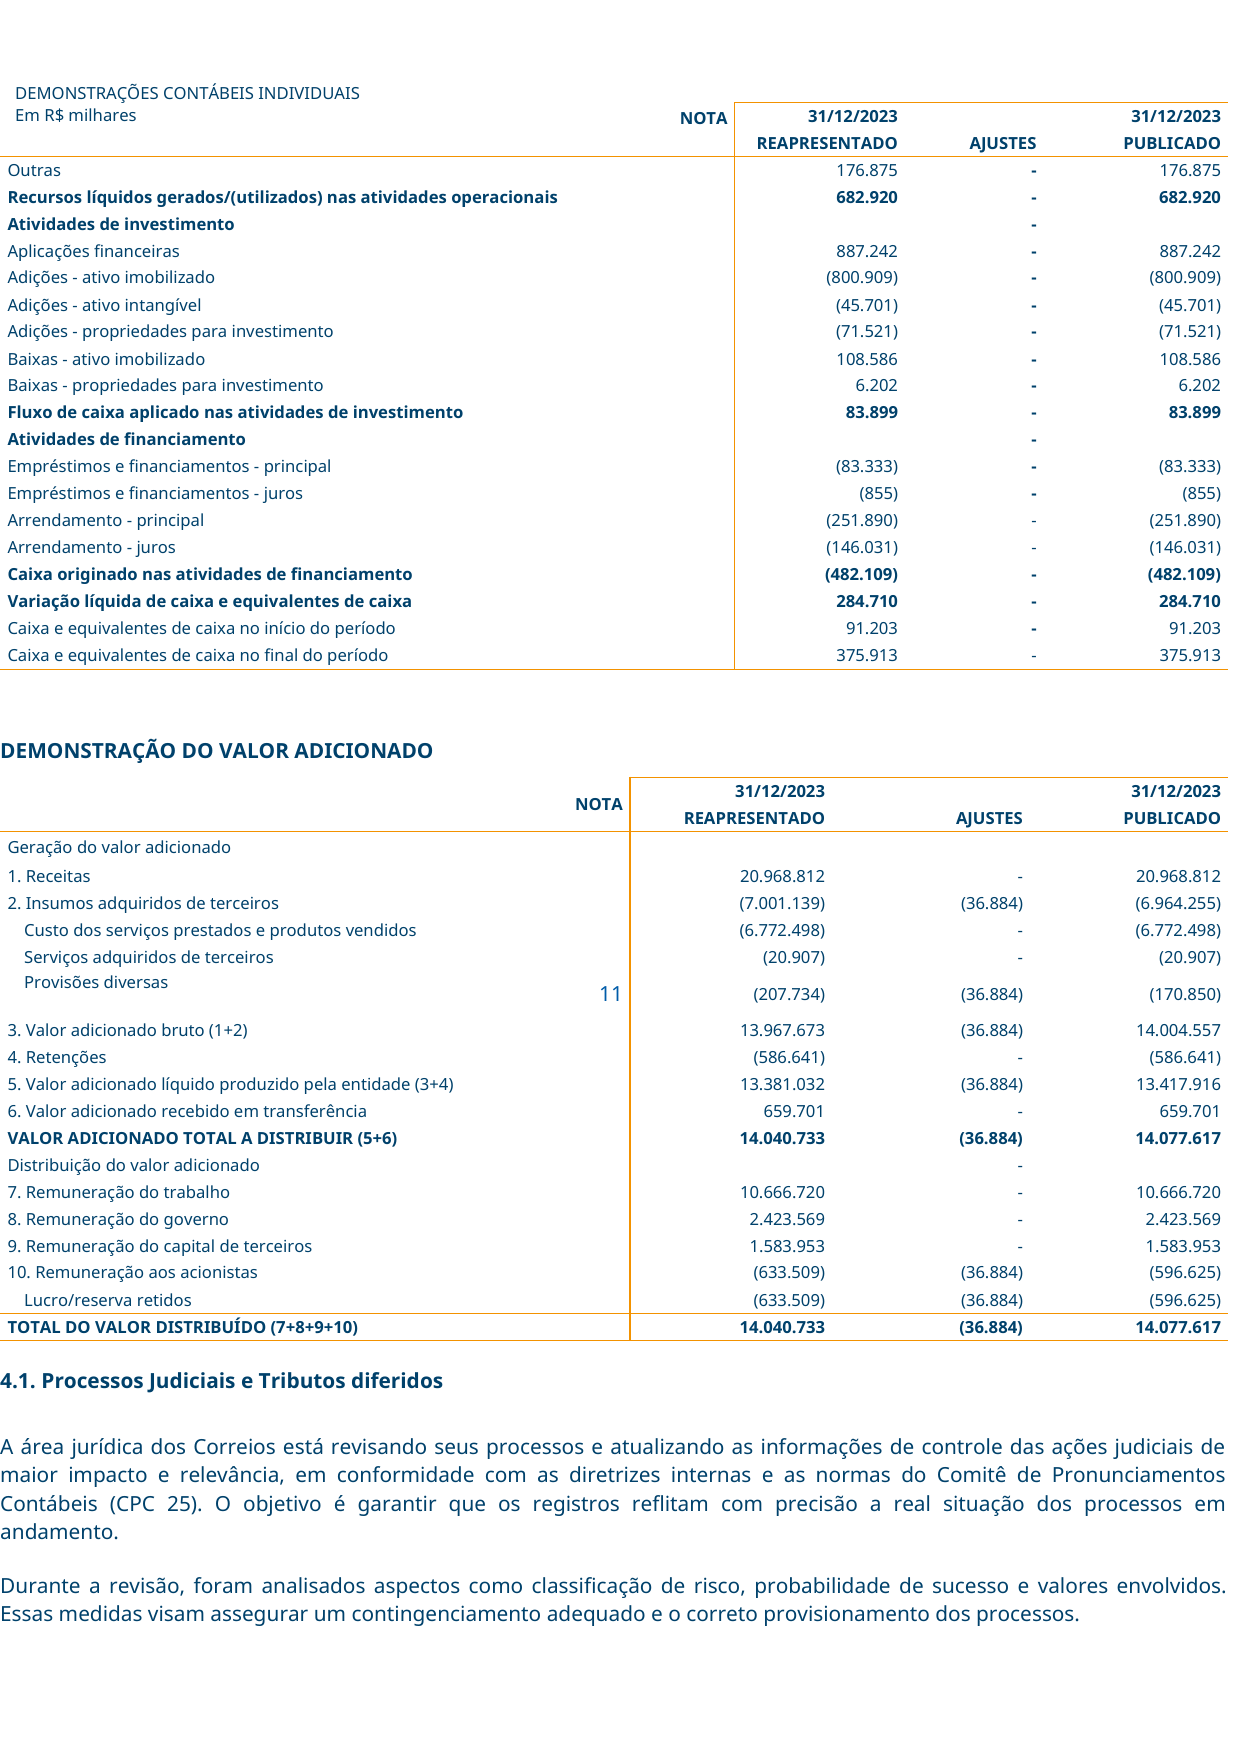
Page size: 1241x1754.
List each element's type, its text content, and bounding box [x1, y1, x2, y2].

table_cell TOTAL DO VALOR DISTRIBUÍDO (7+8+9+10) [0, 1314, 515, 1340]
table_cell (586.641) [1030, 1043, 1228, 1070]
table_cell - [905, 372, 1043, 399]
table_cell 6. Valor adicionado recebido em transferência [0, 1097, 515, 1124]
table_cell Provisões diversas [0, 971, 515, 1016]
table_cell (586.641) [631, 1043, 832, 1070]
table_cell [515, 832, 629, 863]
table_cell Caixa e equivalentes de caixa no início do período [0, 615, 586, 642]
table_cell Fluxo de caixa aplicado nas atividades de investimento [0, 399, 586, 426]
table_cell [586, 210, 734, 237]
table_cell (36.884) [832, 1016, 1030, 1043]
table_cell Geração do valor adicionado [0, 832, 515, 863]
table_cell [586, 183, 734, 210]
table_header [0, 777, 515, 831]
table_cell 284.710 [735, 588, 905, 615]
table_cell [1030, 832, 1228, 863]
table_cell (6.772.498) [1030, 917, 1228, 944]
table_cell (146.031) [1044, 534, 1228, 561]
table_cell [832, 832, 1030, 863]
table_cell (6.772.498) [631, 917, 832, 944]
table_cell [515, 1314, 629, 1340]
table_cell - [832, 1178, 1030, 1205]
table_cell 13.417.916 [1030, 1070, 1228, 1097]
table_cell - [832, 944, 1030, 971]
table_cell - [832, 917, 1030, 944]
table_cell (36.884) [832, 1314, 1030, 1340]
table_cell [0, 133, 586, 156]
table_cell (36.884) [832, 1259, 1030, 1286]
table_cell [586, 237, 734, 264]
table_cell [515, 1097, 629, 1124]
table_cell Distribuição do valor adicionado [0, 1151, 515, 1178]
table_cell - [905, 453, 1043, 480]
table_cell [586, 133, 734, 156]
table_cell 887.242 [735, 237, 905, 264]
table_cell [1044, 426, 1228, 453]
table_cell Adições - ativo intangível [0, 291, 586, 318]
table_cell [515, 890, 629, 917]
table_cell [586, 588, 734, 615]
table_cell 91.203 [735, 615, 905, 642]
table_cell [515, 863, 629, 890]
table_cell - [905, 183, 1043, 210]
table_cell 83.899 [1044, 399, 1228, 426]
table_cell - [832, 1043, 1030, 1070]
table_cell 14.040.733 [631, 1314, 832, 1340]
table_cell 83.899 [735, 399, 905, 426]
table_cell (633.509) [631, 1286, 832, 1313]
table_cell Empréstimos e financiamentos - principal [0, 453, 586, 480]
table_cell Lucro/reserva retidos [0, 1286, 515, 1313]
table_cell (855) [1044, 480, 1228, 507]
table_cell [586, 426, 734, 453]
table_cell Custo dos serviços prestados e produtos vendidos [0, 917, 515, 944]
table_cell - [905, 588, 1043, 615]
table_cell - [905, 318, 1043, 345]
table_cell 284.710 [1044, 588, 1228, 615]
table_cell 6.202 [1044, 372, 1228, 399]
table_cell Variação líquida de caixa e equivalentes de caixa [0, 588, 586, 615]
table_cell Baixas - ativo imobilizado [0, 345, 586, 372]
table_cell 14.077.617 [1030, 1314, 1228, 1340]
table_cell 2. Insumos adquiridos de terceiros [0, 890, 515, 917]
table_cell [515, 1151, 629, 1178]
table_header 31/12/2023 [631, 778, 832, 804]
table_cell [586, 615, 734, 642]
table_cell - [905, 291, 1043, 318]
table_cell [515, 944, 629, 971]
table_cell [1044, 210, 1228, 237]
table_header [832, 778, 1030, 804]
table_cell (7.001.139) [631, 890, 832, 917]
table_cell - [905, 480, 1043, 507]
table_cell 3. Valor adicionado bruto (1+2) [0, 1016, 515, 1043]
table_header 31/12/2023 [1092, 103, 1228, 129]
table_cell - [905, 264, 1043, 291]
table_cell - [905, 642, 1043, 669]
table_cell 2.423.569 [631, 1205, 832, 1232]
table_cell [586, 264, 734, 291]
table_cell (36.884) [832, 1124, 1030, 1151]
table_cell Atividades de financiamento [0, 426, 586, 453]
table_cell (20.907) [631, 944, 832, 971]
table_cell (146.031) [735, 534, 905, 561]
table_cell [735, 426, 905, 453]
table_cell 13.381.032 [631, 1070, 832, 1097]
table_cell [586, 534, 734, 561]
text A área jurídica dos Correios está revisando seus processos e atualizando as informações de controle das ações judiciais de maior impacto e relevância, em conformidade com as diretrizes internas e as normas do Comitê de Pronunciamentos Contábeis (CPC 25). O objetivo é garantir que os registros reflitam com precisão a real situação dos processos em andamento. [0, 1432, 1228, 1546]
table_cell (800.909) [735, 264, 905, 291]
table_cell 10. Remuneração aos acionistas [0, 1259, 515, 1286]
table_cell (20.907) [1030, 944, 1228, 971]
table_cell (45.701) [1044, 291, 1228, 318]
table_cell (71.521) [735, 318, 905, 345]
text Durante a revisão, foram analisados aspectos como classificação de risco, probabilidade de sucesso e valores envolvidos. Essas medidas visam assegurar um contingenciamento adequado e o correto provisionamento dos processos. [0, 1571, 1228, 1628]
table_cell [586, 453, 734, 480]
table_cell - [905, 615, 1043, 642]
table_cell 682.920 [1044, 183, 1228, 210]
table_cell VALOR ADICIONADO TOTAL A DISTRIBUIR (5+6) [0, 1124, 515, 1151]
table_cell 6.202 [735, 372, 905, 399]
table_cell - [905, 507, 1043, 534]
table_cell 108.586 [1044, 345, 1228, 372]
table_cell 13.967.673 [631, 1016, 832, 1043]
table_header NOTA [515, 777, 629, 831]
table_cell (45.701) [735, 291, 905, 318]
table_cell (482.109) [735, 561, 905, 588]
table_cell 8. Remuneração do governo [0, 1205, 515, 1232]
table_cell - [905, 534, 1043, 561]
table_cell 91.203 [1044, 615, 1228, 642]
table_cell [586, 157, 734, 183]
table_cell [631, 1151, 832, 1178]
table_cell [586, 318, 734, 345]
table_cell - [905, 345, 1043, 372]
table_cell PUBLICADO [1044, 129, 1228, 156]
table_cell (251.890) [1044, 507, 1228, 534]
table_cell [515, 1178, 629, 1205]
table_cell Outras [0, 157, 586, 183]
table_cell [586, 399, 734, 426]
table_cell (36.884) [832, 1286, 1030, 1313]
table_cell 14.004.557 [1030, 1016, 1228, 1043]
table_cell [586, 291, 734, 318]
table_cell 176.875 [1044, 157, 1228, 183]
table_cell (83.333) [735, 453, 905, 480]
table_cell - [832, 1151, 1030, 1178]
table_cell [515, 1124, 629, 1151]
table_cell (633.509) [631, 1259, 832, 1286]
table_cell (36.884) [832, 890, 1030, 917]
table_cell 108.586 [735, 345, 905, 372]
table_header 31/12/2023 [1030, 778, 1228, 804]
table_cell [515, 1205, 629, 1232]
table_cell 20.968.812 [631, 863, 832, 890]
table_cell PUBLICADO [1030, 804, 1228, 831]
table_cell 659.701 [631, 1097, 832, 1124]
table_cell (170.850) [1030, 971, 1228, 1016]
table_cell (6.964.255) [1030, 890, 1228, 917]
table_cell REAPRESENTADO [735, 133, 905, 156]
table_cell (251.890) [735, 507, 905, 534]
table_cell - [905, 399, 1043, 426]
table_cell Empréstimos e financiamentos - juros [0, 480, 586, 507]
table_cell - [905, 210, 1043, 237]
table_cell - [905, 426, 1043, 453]
table_cell - [832, 1097, 1030, 1124]
table_cell Adições - propriedades para investimento [0, 318, 586, 345]
table_cell 887.242 [1044, 237, 1228, 264]
table_cell (596.625) [1030, 1259, 1228, 1286]
table_cell 10.666.720 [1030, 1178, 1228, 1205]
table_cell [586, 345, 734, 372]
table_cell 176.875 [735, 157, 905, 183]
table_cell [515, 917, 629, 944]
table_cell (36.884) [832, 1070, 1030, 1097]
table_cell Arrendamento - juros [0, 534, 586, 561]
table_cell [586, 372, 734, 399]
table_cell - [905, 237, 1043, 264]
table_cell 2.423.569 [1030, 1205, 1228, 1232]
list Processos Judiciais e Tributos diferidos [0, 1366, 1228, 1394]
table_cell - [832, 863, 1030, 890]
text DEMONSTRAÇÃO DO VALOR ADICIONADO [0, 736, 1228, 764]
table_cell 682.920 [735, 183, 905, 210]
table_cell 9. Remuneração do capital de terceiros [0, 1232, 515, 1259]
table_cell 14.077.617 [1030, 1124, 1228, 1151]
table_cell 1.583.953 [631, 1232, 832, 1259]
table_cell Aplicações financeiras [0, 237, 586, 264]
table_cell [515, 1043, 629, 1070]
table_cell (207.734) [631, 971, 832, 1016]
table_cell (800.909) [1044, 264, 1228, 291]
table_cell [586, 561, 734, 588]
table_cell (71.521) [1044, 318, 1228, 345]
table_cell 5. Valor adicionado líquido produzido pela entidade (3+4) [0, 1070, 515, 1097]
table_cell (83.333) [1044, 453, 1228, 480]
table_cell [586, 507, 734, 534]
table_cell [515, 1232, 629, 1259]
table_cell - [832, 1205, 1030, 1232]
table_cell - [905, 561, 1043, 588]
table_cell 10.666.720 [631, 1178, 832, 1205]
table_cell Caixa e equivalentes de caixa no final do período [0, 642, 586, 669]
table_cell 375.913 [1044, 642, 1228, 669]
table_cell 1. Receitas [0, 863, 515, 890]
table_cell Serviços adquiridos de terceiros [0, 944, 515, 971]
table_cell REAPRESENTADO [631, 804, 832, 831]
table_cell Caixa originado nas atividades de financiamento [0, 561, 586, 588]
table_cell Recursos líquidos gerados/(utilizados) nas atividades operacionais [0, 183, 586, 210]
table_cell [631, 832, 832, 863]
table_cell [1030, 1151, 1228, 1178]
table_cell (596.625) [1030, 1286, 1228, 1313]
table_cell [515, 1016, 629, 1043]
table_cell Adições - ativo imobilizado [0, 264, 586, 291]
table_cell - [832, 1232, 1030, 1259]
table_cell 20.968.812 [1030, 863, 1228, 890]
table_cell 4. Retenções [0, 1043, 515, 1070]
table_cell 1.583.953 [1030, 1232, 1228, 1259]
table_cell [586, 480, 734, 507]
table_cell [515, 1259, 629, 1286]
table_cell Atividades de investimento [0, 210, 586, 237]
table_cell [586, 642, 734, 669]
table_cell [515, 1070, 629, 1097]
table_cell [735, 210, 905, 237]
table_cell 659.701 [1030, 1097, 1228, 1124]
table_cell 4.1 [515, 971, 629, 1016]
table_cell [515, 1286, 629, 1313]
table_cell 14.040.733 [631, 1124, 832, 1151]
table_cell - [905, 157, 1043, 183]
table_cell Baixas - propriedades para investimento [0, 372, 586, 399]
table_cell 7. Remuneração do trabalho [0, 1178, 515, 1205]
table_cell Arrendamento - principal [0, 507, 586, 534]
table_cell 375.913 [735, 642, 905, 669]
table_cell (36.884) [832, 971, 1030, 1016]
table_cell AJUSTES [905, 133, 1043, 156]
table_cell AJUSTES [832, 804, 1030, 831]
table_cell (482.109) [1044, 561, 1228, 588]
table_cell (855) [735, 480, 905, 507]
